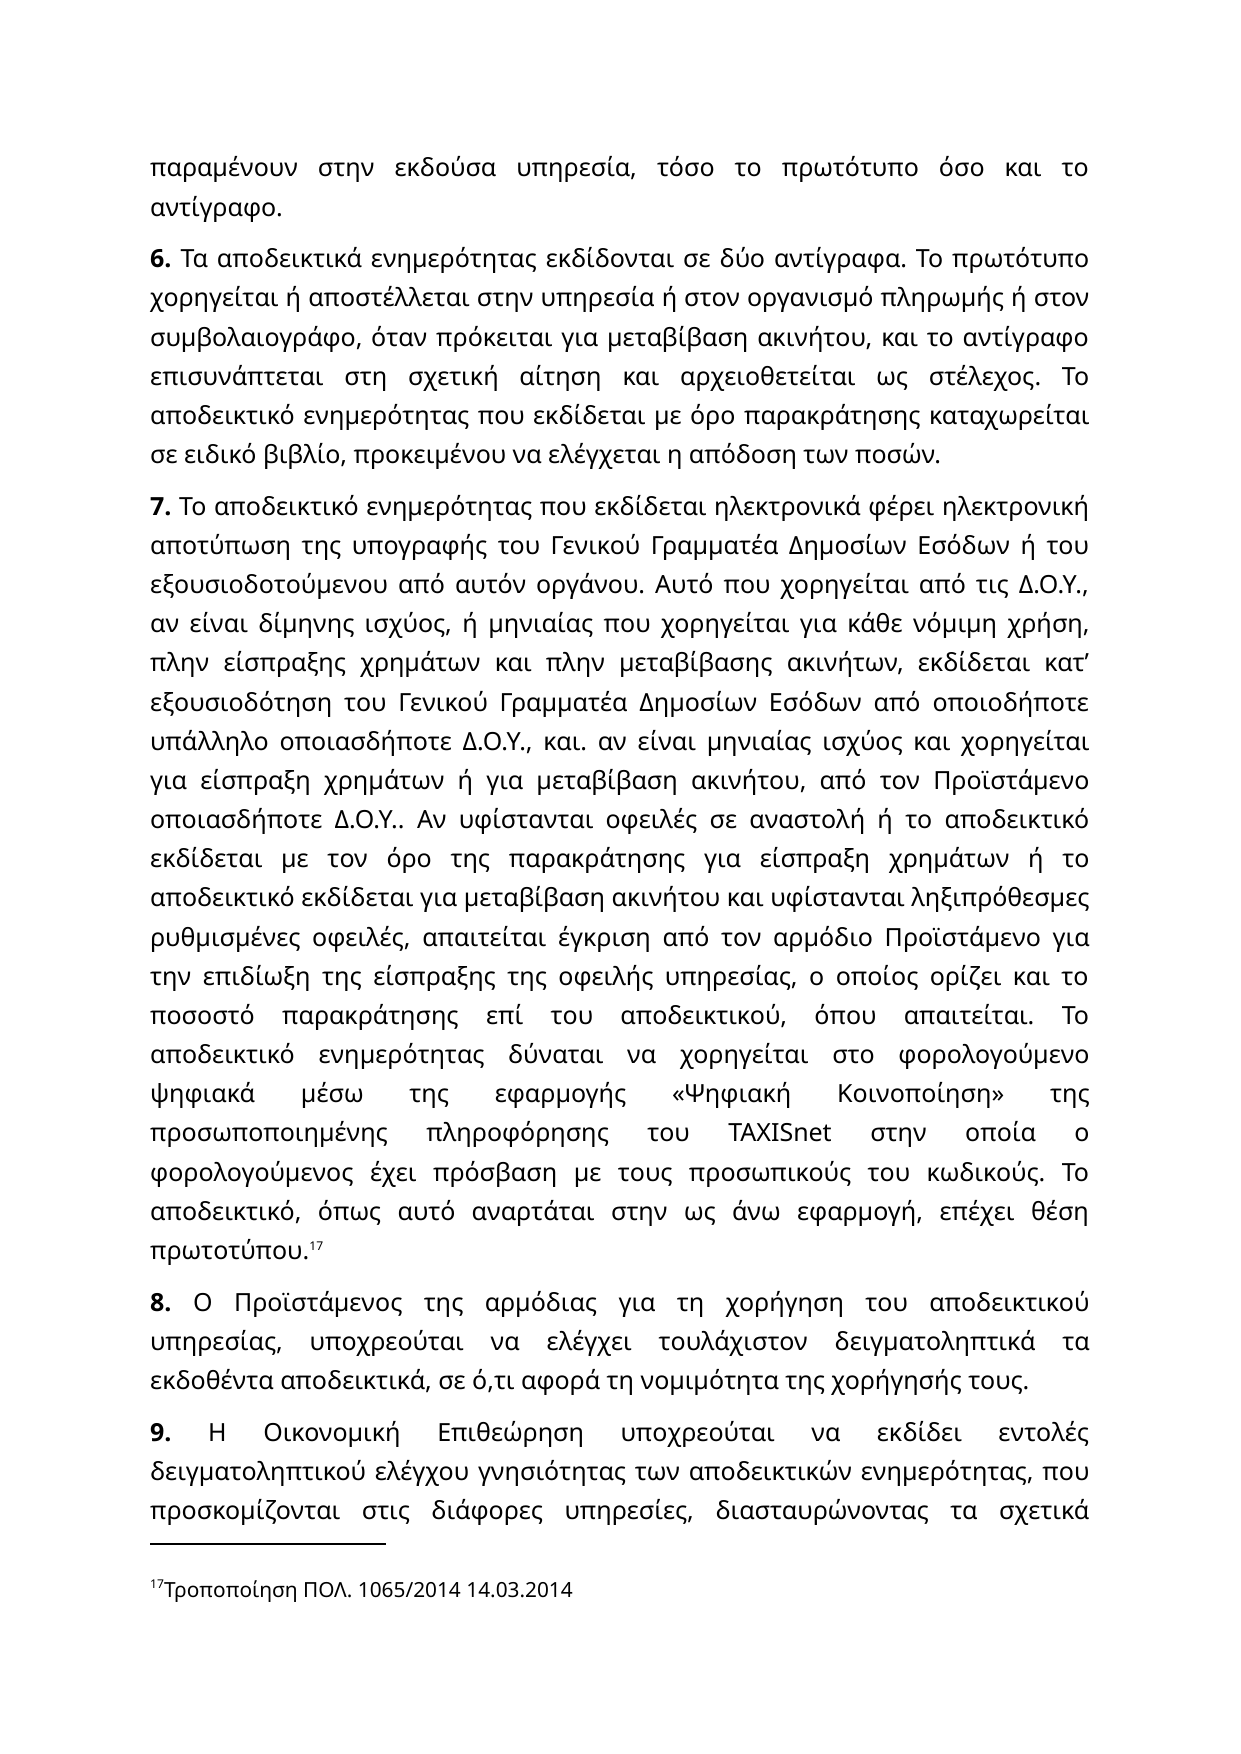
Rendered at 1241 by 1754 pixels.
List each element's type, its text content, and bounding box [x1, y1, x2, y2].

text 9. Η Οικονομική Επιθεώρηση υποχρεούται να εκδίδει εντολές δειγματοληπτικού ελέγχου γνησιότητας των αποδεικτικών ενημερότητας, που προσκομίζονται στις διάφορες υπηρεσίες, διασταυρώνοντας τα σχετικά [150, 1414, 1090, 1527]
text 8. Ο Προϊστάμενος της αρμόδιας για τη χορήγηση του αποδεικτικού υπηρεσίας, υποχρεούται να ελέγχει τουλάχιστον δειγματοληπτικά τα εκδοθέντα αποδεικτικά, σε ό,τι αφορά τη νομιμότητα της χορήγησής τους. [150, 1284, 1090, 1397]
text 7. Το αποδεικτικό ενημερότητας που εκδίδεται ηλεκτρονικά φέρει ηλεκτρονική αποτύπωση της υπογραφής του Γενικού Γραμματέα Δημοσίων Εσόδων ή του εξουσιοδοτούμενου από αυτόν οργάνου. Αυτό που χορηγείται από τις Δ.Ο.Υ., αν είναι δίμηνης ισχύος, ή μηνιαίας που χορηγείται για κάθε νόμιμη χρήση, πλην είσπραξης χρημάτων και πλην μεταβίβασης ακινήτων, εκδίδεται κατ’ εξουσιοδότηση του Γενικού Γραμματέα Δημοσίων Εσόδων από οποιοδήποτε υπάλληλο οποιασδήποτε Δ.Ο.Υ., και. αν είναι μηνιαίας ισχύος και χορηγείται για είσπραξη χρημάτων ή για μεταβίβαση ακινήτου, από τον Προϊστάμενο οποιασδήποτε Δ.Ο.Υ.. Αν υφίστανται οφειλές σε αναστολή ή το αποδεικτικό εκδίδεται με τον όρο της παρακράτησης για είσπραξη χρημάτων ή το αποδεικτικό εκδίδεται για μεταβίβαση ακινήτου και υφίστανται ληξιπρόθεσμες ρυθμισμένες οφειλές, απαιτείται έγκριση από τον αρμόδιο Προϊστάμενο για την επιδίωξη της είσπραξης της οφειλής υπηρεσίας, ο οποίος ορίζει και το ποσοστό παρακράτησης επί του αποδεικτικού, όπου απαιτείται. Το αποδεικτικό ενημερότητας δύναται να χορηγείται στο φορολογούμενο ψηφιακά μέσω της εφαρμογής «Ψηφιακή Κοινοποίηση» της προσωποποιημένης πληροφόρησης του TAXISnet στην οποία ο φορολογούμενος έχει πρόσβαση με τους προσωπικούς του κωδικούς. Το αποδεικτικό, όπως αυτό αναρτάται στην ως άνω εφαρμογή, επέχει θέση πρωτοτύπου. [150, 488, 1090, 1267]
text Τροποποίηση ΠΟΛ. 1065/2014 14.03.2014 [150, 1576, 1090, 1604]
text 6. Τα αποδεικτικά ενημερότητας εκδίδονται σε δύο αντίγραφα. Το πρωτότυπο χορηγείται ή αποστέλλεται στην υπηρεσία ή στον οργανισμό πληρωμής ή στον συμβολαιογράφο, όταν πρόκειται για μεταβίβαση ακινήτου, και το αντίγραφο επισυνάπτεται στη σχετική αίτηση και αρχειοθετείται ως στέλεχος. Το αποδεικτικό ενημερότητας που εκδίδεται με όρο παρακράτησης καταχωρείται σε ειδικό βιβλίο, προκειμένου να ελέγχεται η απόδοση των ποσών. [150, 241, 1090, 471]
text παραμένουν στην εκδούσα υπηρεσία, τόσο το πρωτότυπο όσο και το αντίγραφο. [150, 150, 1090, 223]
